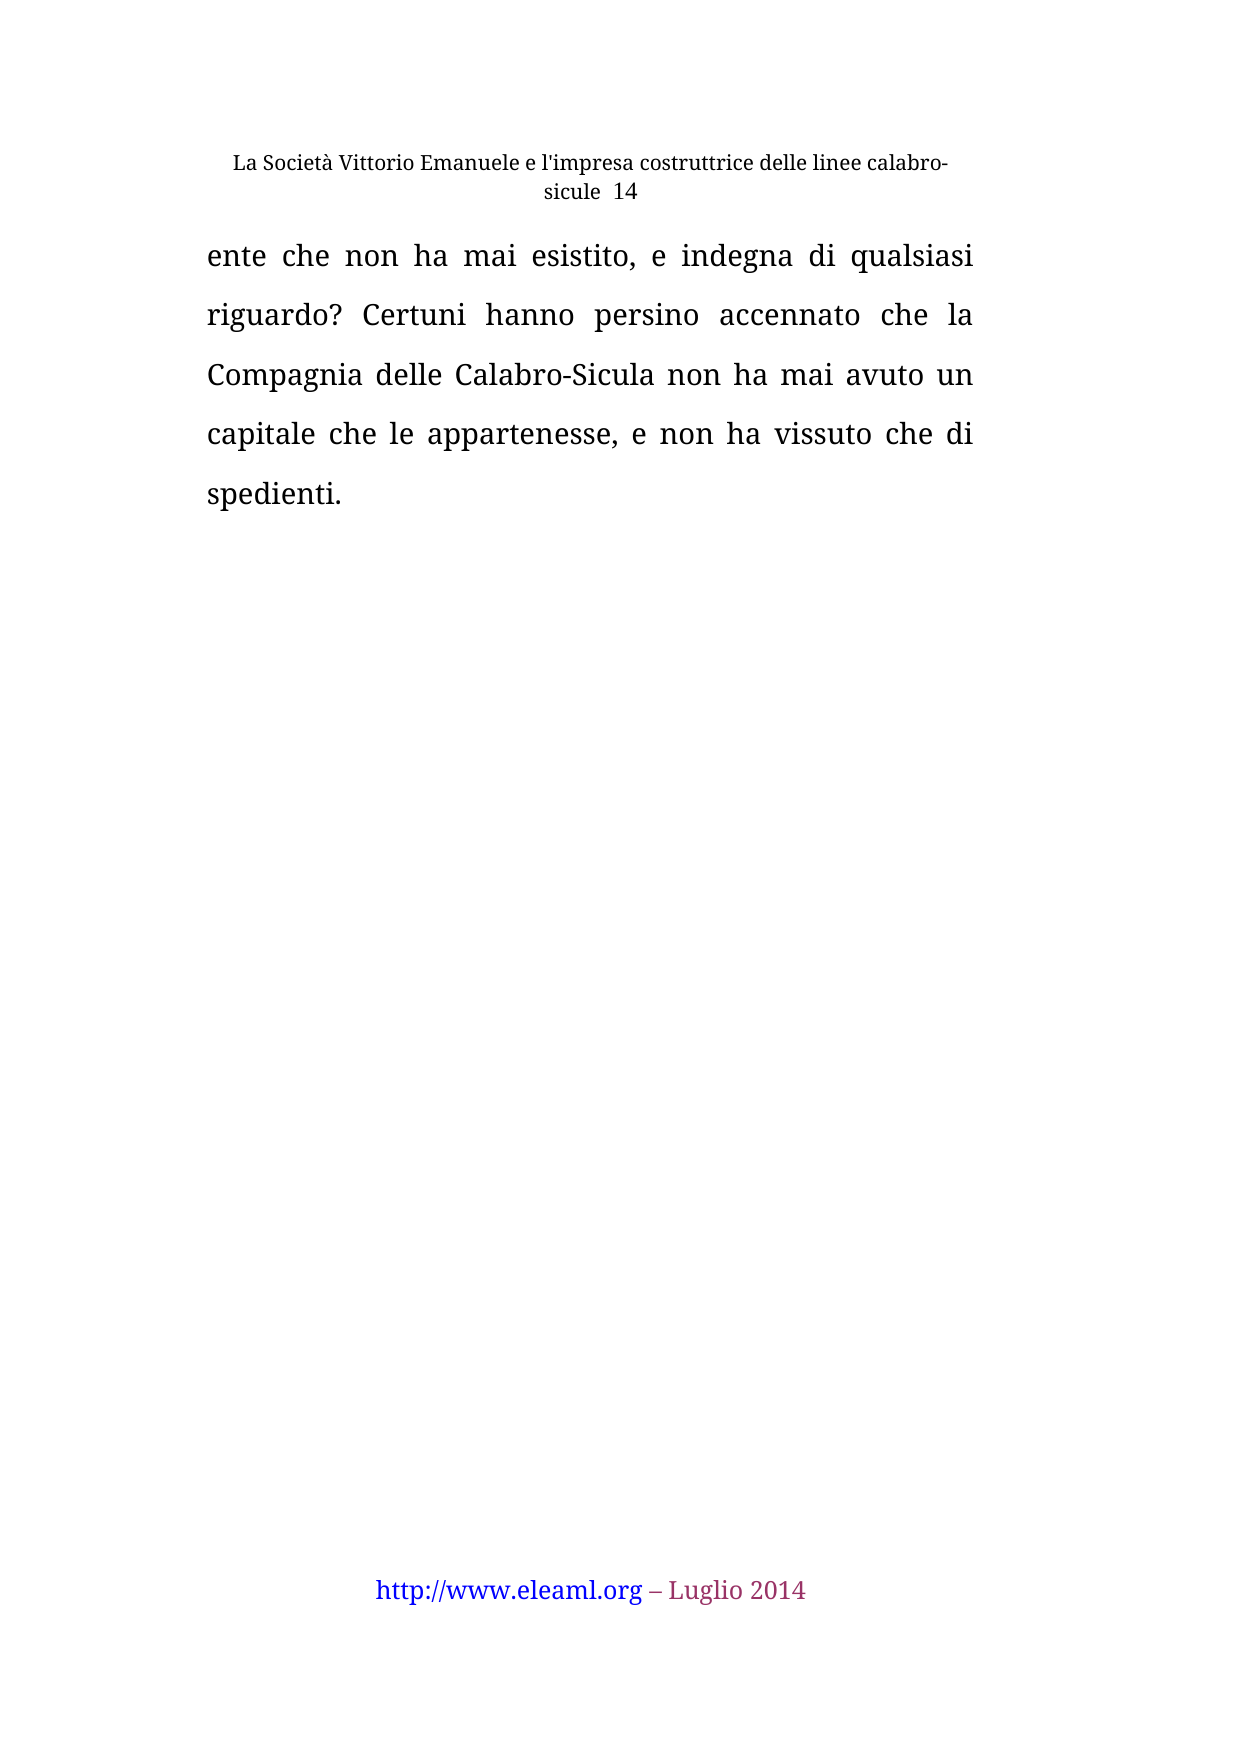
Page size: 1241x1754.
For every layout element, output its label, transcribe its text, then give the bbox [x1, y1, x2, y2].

text ente che non ha mai esistito, e indegna di qualsiasi riguardo? Certuni hanno persino accennato che la Compagnia delle Calabro-Sicula non ha mai avuto un capitale che le appartenesse, e non ha vissuto che di spedienti. [207, 235, 974, 513]
